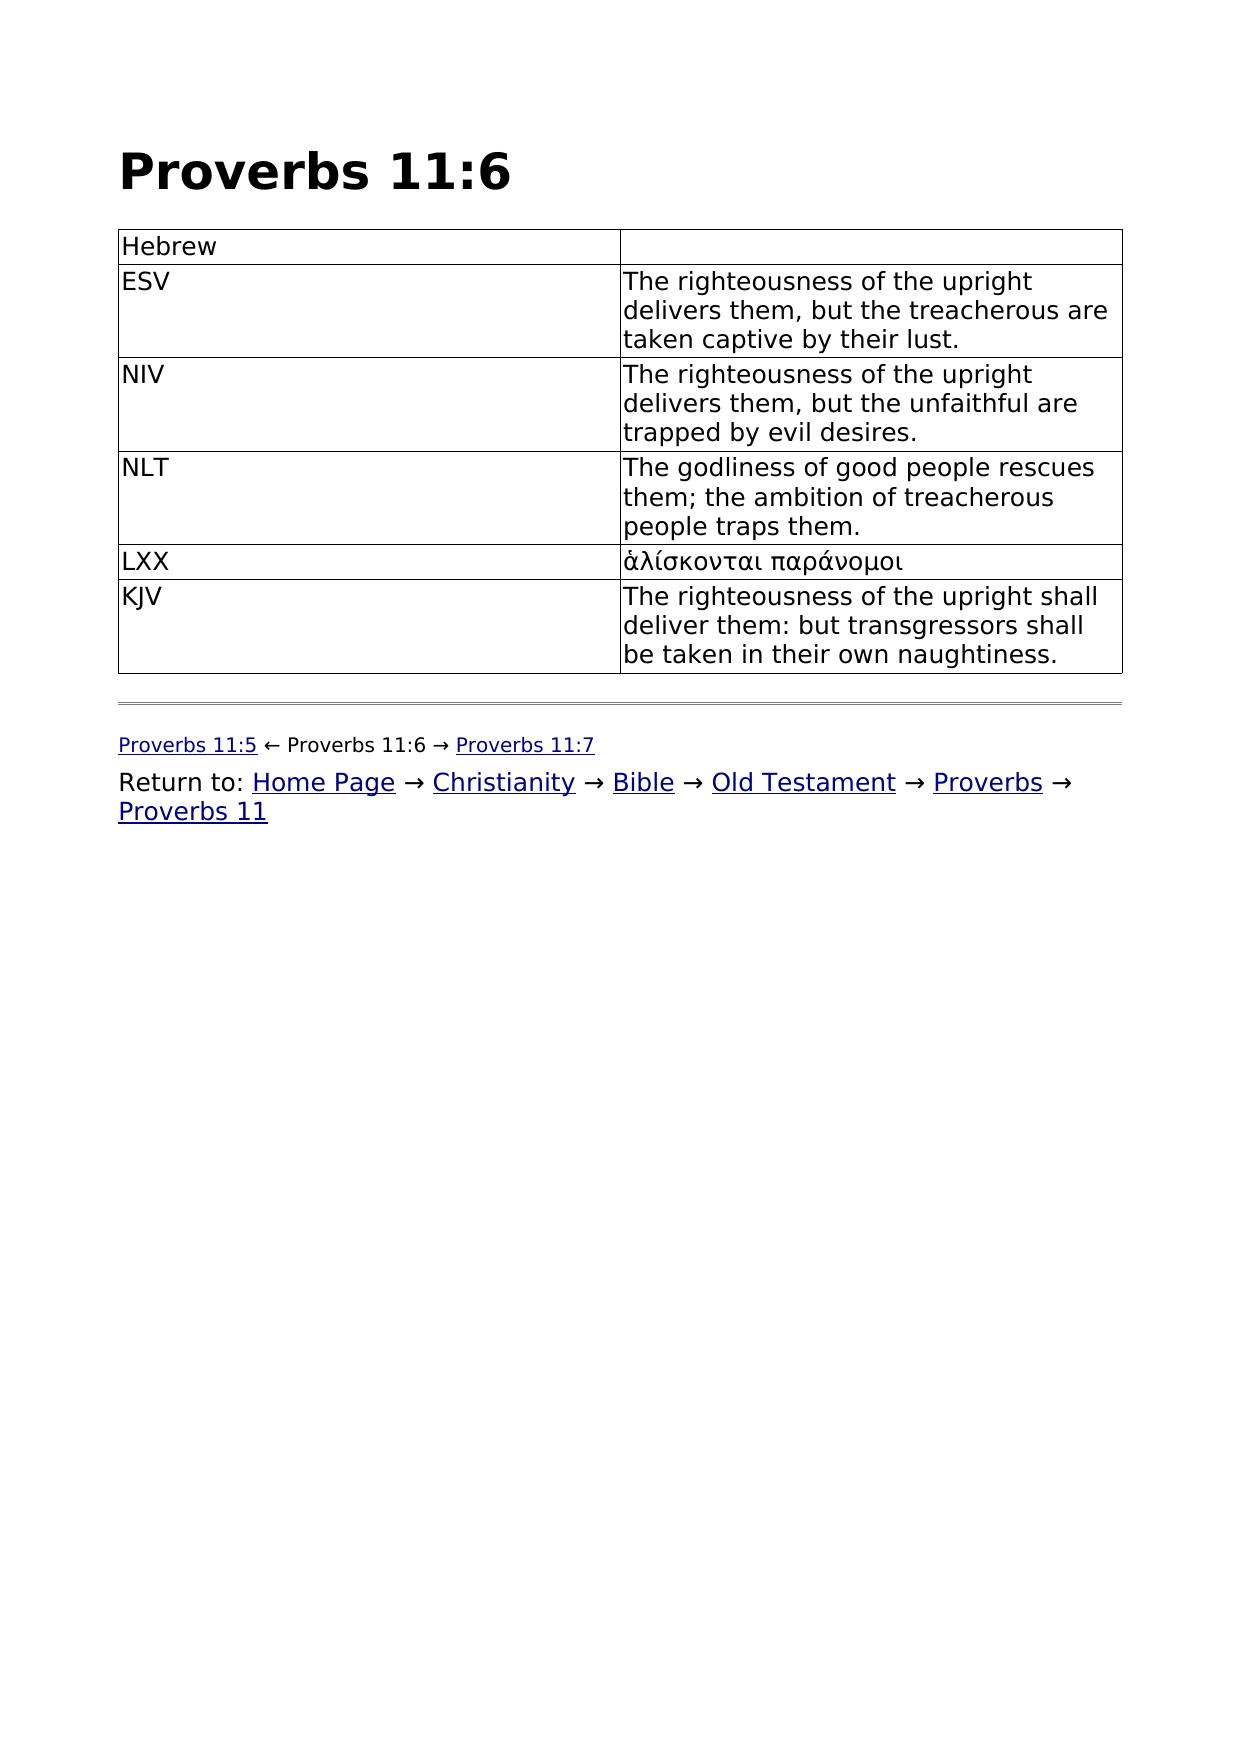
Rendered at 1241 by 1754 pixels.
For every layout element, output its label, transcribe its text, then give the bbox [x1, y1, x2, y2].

table_cell KJV [119, 580, 620, 673]
table_cell LXX [119, 545, 620, 579]
table_cell ESV [119, 265, 620, 357]
table_header Hebrew [119, 230, 620, 264]
table_cell The righteousness of the upright shall deliver them: but transgressors shall be taken in their own naughtiness. [621, 580, 1122, 673]
table_cell NIV [119, 358, 620, 451]
subtitle Proverbs 11:6 [118, 143, 1122, 201]
table_header [621, 230, 1122, 264]
table_cell The godliness of good people rescues them; the ambition of treacherous people traps them. [621, 452, 1122, 544]
text Return to: Home Page → Christianity → Bible → Old Testament → Proverbs → Proverbs 11 [118, 768, 1122, 826]
text Proverbs 11:5 ← Proverbs 11:6 → Proverbs 11:7 [118, 734, 1122, 768]
table_cell NLT [119, 452, 620, 544]
table_cell ἁλίσκονται παράνομοι [621, 545, 1122, 579]
table_cell The righteousness of the upright delivers them, but the treacherous are taken captive by their lust. [621, 265, 1122, 357]
table_cell The righteousness of the upright delivers them, but the unfaithful are trapped by evil desires. [621, 358, 1122, 451]
